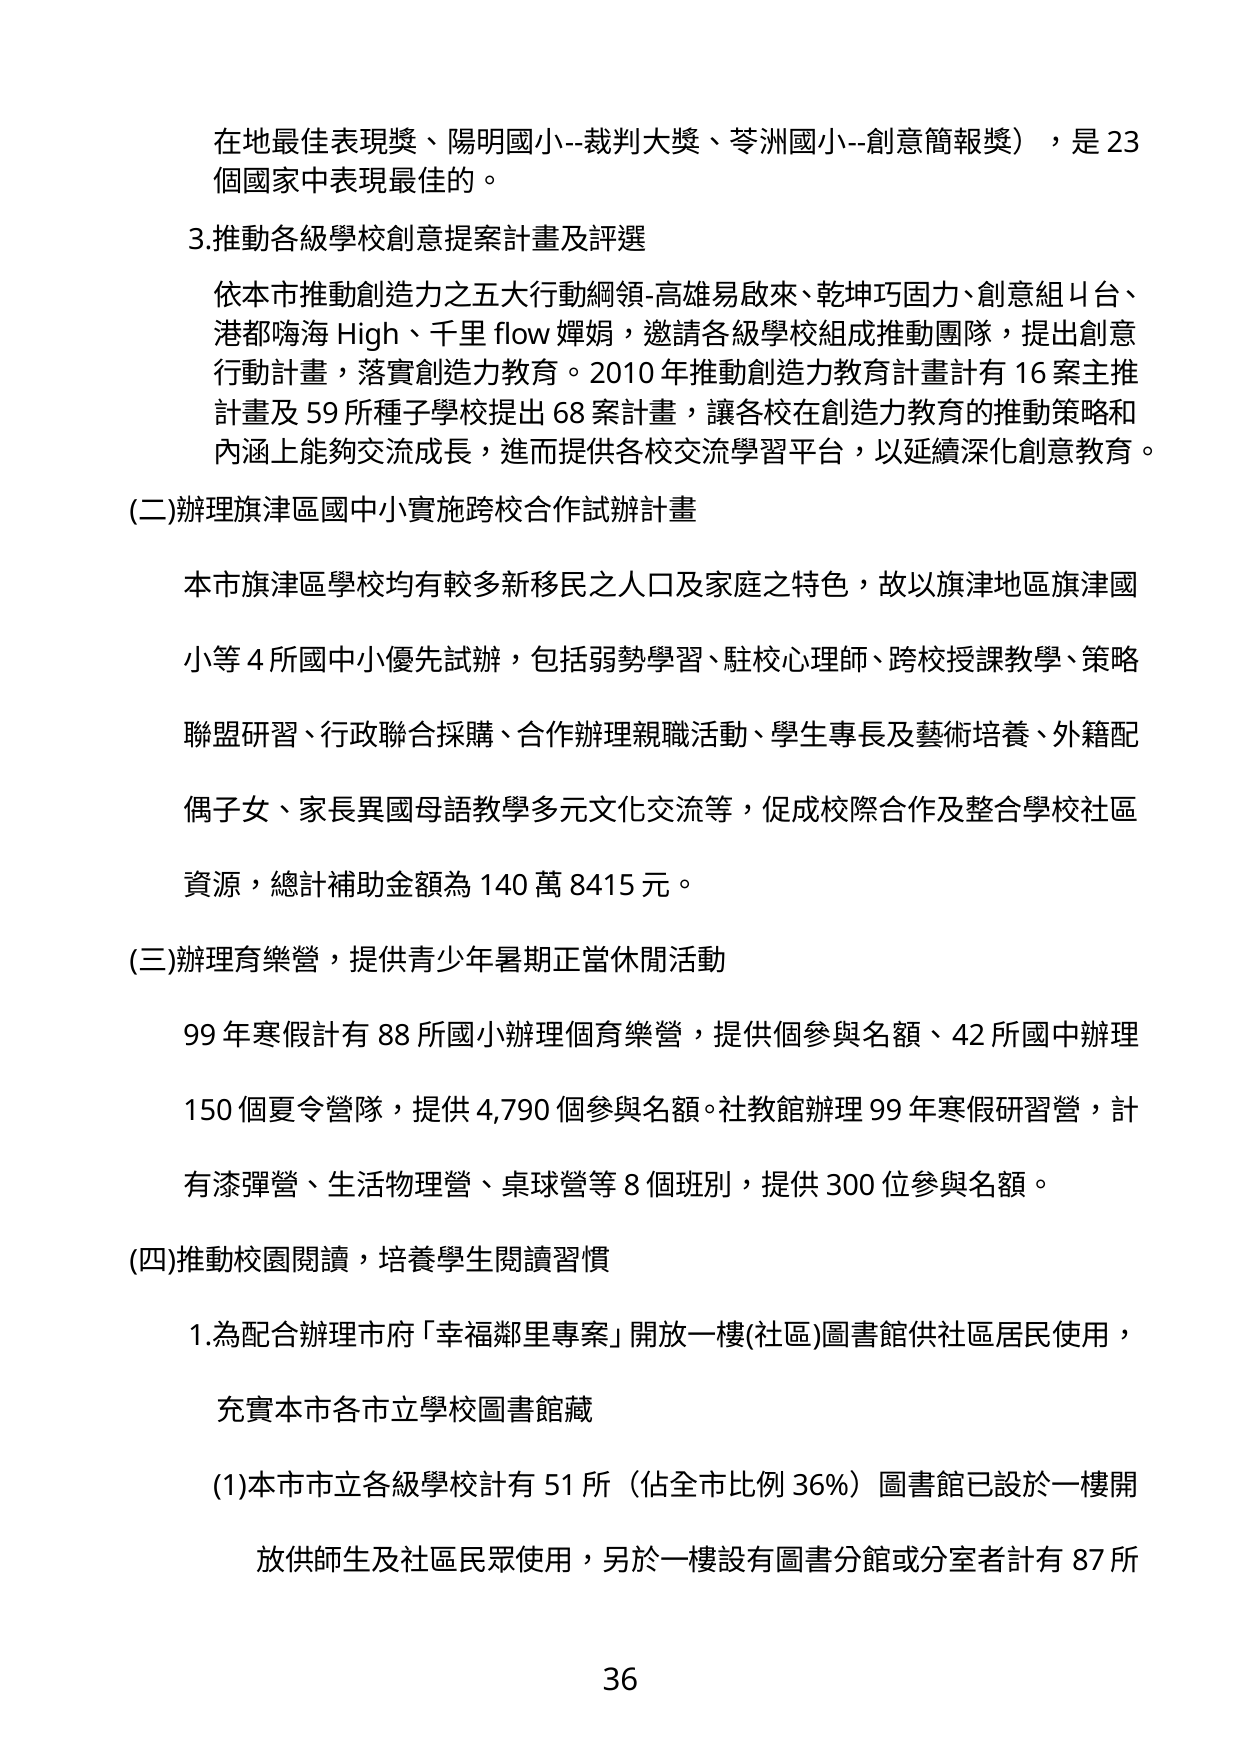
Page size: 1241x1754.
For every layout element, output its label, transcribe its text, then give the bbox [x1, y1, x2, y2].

text 在地最佳表現獎、陽明國小--裁判大獎、苓洲國小--創意簡報獎），是23個國家中表現最佳的。 [213, 121, 1140, 199]
text 本市旗津區學校均有較多新移民之人口及家庭之特色，故以旗津地區旗津國小等4所國中小優先試辦，包括弱勢學習、駐校心理師、跨校授課教學、策略聯盟研習、行政聯合採購、合作辦理親職活動、學生專長及藝術培養、外籍配偶子女、家長異國母語教學多元文化交流等，促成校際合作及整合學校社區資源，總計補助金額為140萬8415元。 [183, 545, 1140, 920]
text 99年寒假計有88所國小辦理個育樂營，提供個參與名額、42所國中辦理150個夏令營隊，提供4,790個參與名額。社教館辦理99年寒假研習營，計有漆彈營、生活物理營、桌球營等8個班別，提供300位參與名額。 [183, 995, 1140, 1220]
text (四)推動校園閱讀，培養學生閱讀習慣 [100, 1220, 1140, 1295]
text (三)辦理育樂營，提供青少年暑期正當休閒活動 [100, 920, 1140, 995]
text (1)本市市立各級學校計有51所（佔全市比例36%）圖書館已設於一樓開放供師生及社區民眾使用，另於一樓設有圖書分館或分室者計有87所 [213, 1445, 1140, 1595]
text 依本市推動創造力之五大行動綱領-高雄易啟來、乾坤巧固力、創意組ㄐ台、港都嗨海High、千里flow嬋娟，邀請各級學校組成推動團隊，提出創意行動計畫，落實創造力教育。2010年推動創造力教育計畫計有16案主推計畫及59所種子學校提出68案計畫，讓各校在創造力教育的推動策略和內涵上能夠交流成長，進而提供各校交流學習平台，以延續深化創意教育。 [213, 274, 1140, 470]
text 1.為配合辦理市府「幸福鄰里專案」開放一樓(社區)圖書館供社區居民使用，充實本市各市立學校圖書館藏 [188, 1295, 1140, 1445]
text (二)辦理旗津區國中小實施跨校合作試辦計畫 [100, 470, 1140, 545]
text 3.推動各級學校創意提案計畫及評選 [188, 199, 1140, 274]
